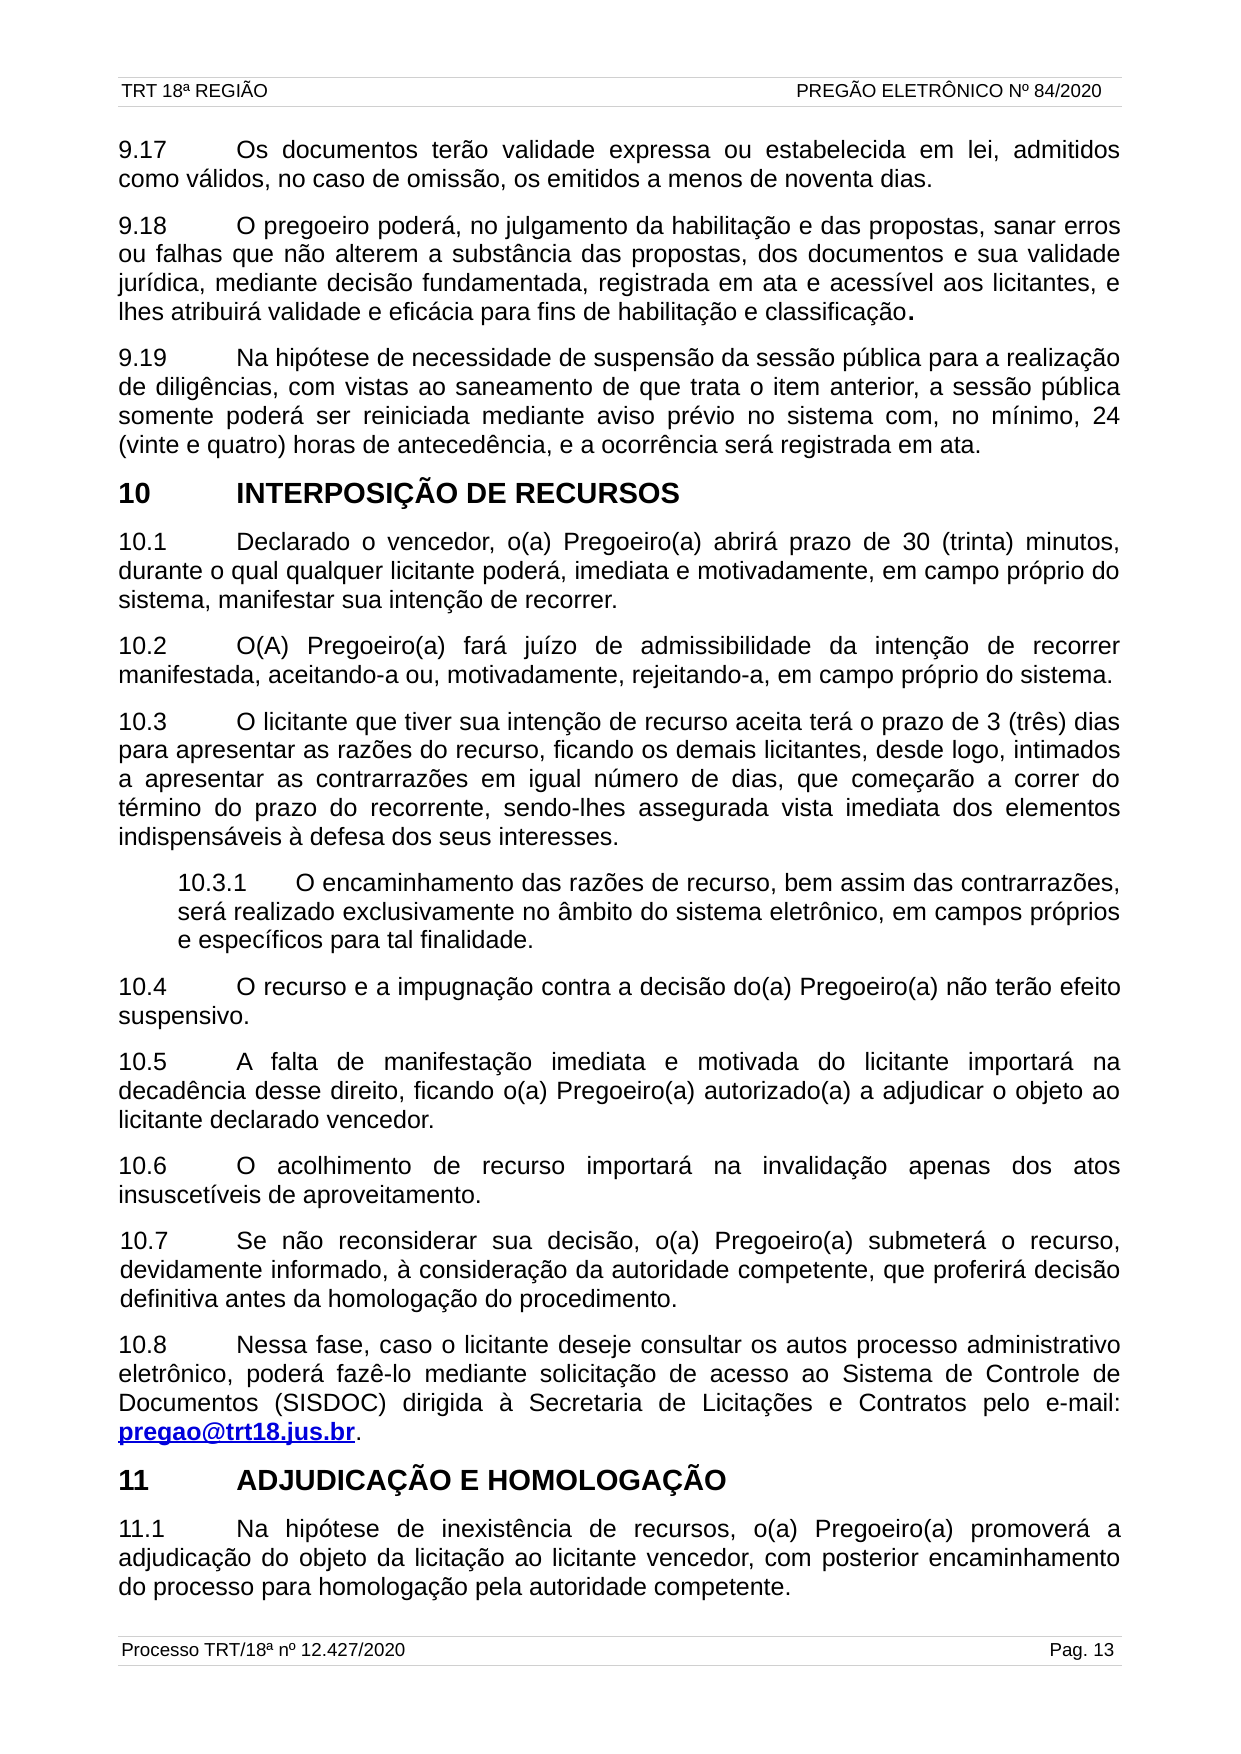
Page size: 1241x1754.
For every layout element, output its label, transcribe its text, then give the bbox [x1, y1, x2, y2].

text 10.6 O acolhimento de recurso importará na invalidação apenas dos atos insuscetíveis de aproveitamento. [118, 1151, 1122, 1209]
text 10.3.1 O encaminhamento das razões de recurso, bem assim das contrarrazões, será realizado exclusivamente no âmbito do sistema eletrônico, em campos próprios e específicos para tal finalidade. [177, 868, 1122, 954]
text 10.4 O recurso e a impugnação contra a decisão do(a) Pregoeiro(a) não terão efeito suspensivo. [118, 972, 1122, 1029]
text 10.3 O licitante que tiver sua intenção de recurso aceita terá o prazo de 3 (três) dias para apresentar as razões do recurso, ficando os demais licitantes, desde logo, intimados a apresentar as contrarrazões em igual número de dias, que começarão a correr do término do prazo do recorrente, sendo-lhes assegurada vista imediata dos elementos indispensáveis à defesa dos seus interesses. [118, 707, 1122, 850]
text 11 ADJUDICAÇÃO E HOMOLOGAÇÃO [118, 1463, 1122, 1497]
text 10.2 O(A) Pregoeiro(a) fará juízo de admissibilidade da intenção de recorrer manifestada, aceitando-a ou, motivadamente, rejeitando-a, em campo próprio do sistema. [118, 631, 1122, 689]
text 9.17 Os documentos terão validade expressa ou estabelecida em lei, admitidos como válidos, no caso de omissão, os emitidos a menos de noventa dias. [118, 136, 1122, 193]
text 9.18 O pregoeiro poderá, no julgamento da habilitação e das propostas, sanar erros ou falhas que não alterem a substância das propostas, dos documentos e sua validade jurídica, mediante decisão fundamentada, registrada em ata e acessível aos licitantes, e lhes atribuirá validade e eficácia para fins de habilitação e classificação. [118, 211, 1122, 326]
text 10 INTERPOSIÇÃO DE RECURSOS [118, 476, 1122, 510]
text 9.19 Na hipótese de necessidade de suspensão da sessão pública para a realização de diligências, com vistas ao saneamento de que trata o item anterior, a sessão pública somente poderá ser reiniciada mediante aviso prévio no sistema com, no mínimo, 24 (vinte e quatro) horas de antecedência, e a ocorrência será registrada em ata. [118, 343, 1122, 458]
text 10.7 Se não reconsiderar sua decisão, o(a) Pregoeiro(a) submeterá o recurso, devidamente informado, à consideração da autoridade competente, que proferirá decisão definitiva antes da homologação do procedimento. [119, 1226, 1122, 1313]
text 10.5 A falta de manifestação imediata e motivada do licitante importará na decadência desse direito, ficando o(a) Pregoeiro(a) autorizado(a) a adjudicar o objeto ao licitante declarado vencedor. [118, 1047, 1122, 1133]
text 10.8 Nessa fase, caso o licitante deseje consultar os autos processo administrativo eletrônico, poderá fazê-lo mediante solicitação de acesso ao Sistema de Controle de Documentos (SISDOC) dirigida à Secretaria de Licitações e Contratos pelo e-mail: pregao@trt18.jus.br. [118, 1330, 1122, 1445]
text 10.1 Declarado o vencedor, o(a) Pregoeiro(a) abrirá prazo de 30 (trinta) minutos, durante o qual qualquer licitante poderá, imediata e motivadamente, em campo próprio do sistema, manifestar sua intenção de recorrer. [118, 527, 1122, 614]
text 11.1 Na hipótese de inexistência de recursos, o(a) Pregoeiro(a) promoverá a adjudicação do objeto da licitação ao licitante vencedor, com posterior encaminhamento do processo para homologação pela autoridade competente. [118, 1514, 1122, 1601]
